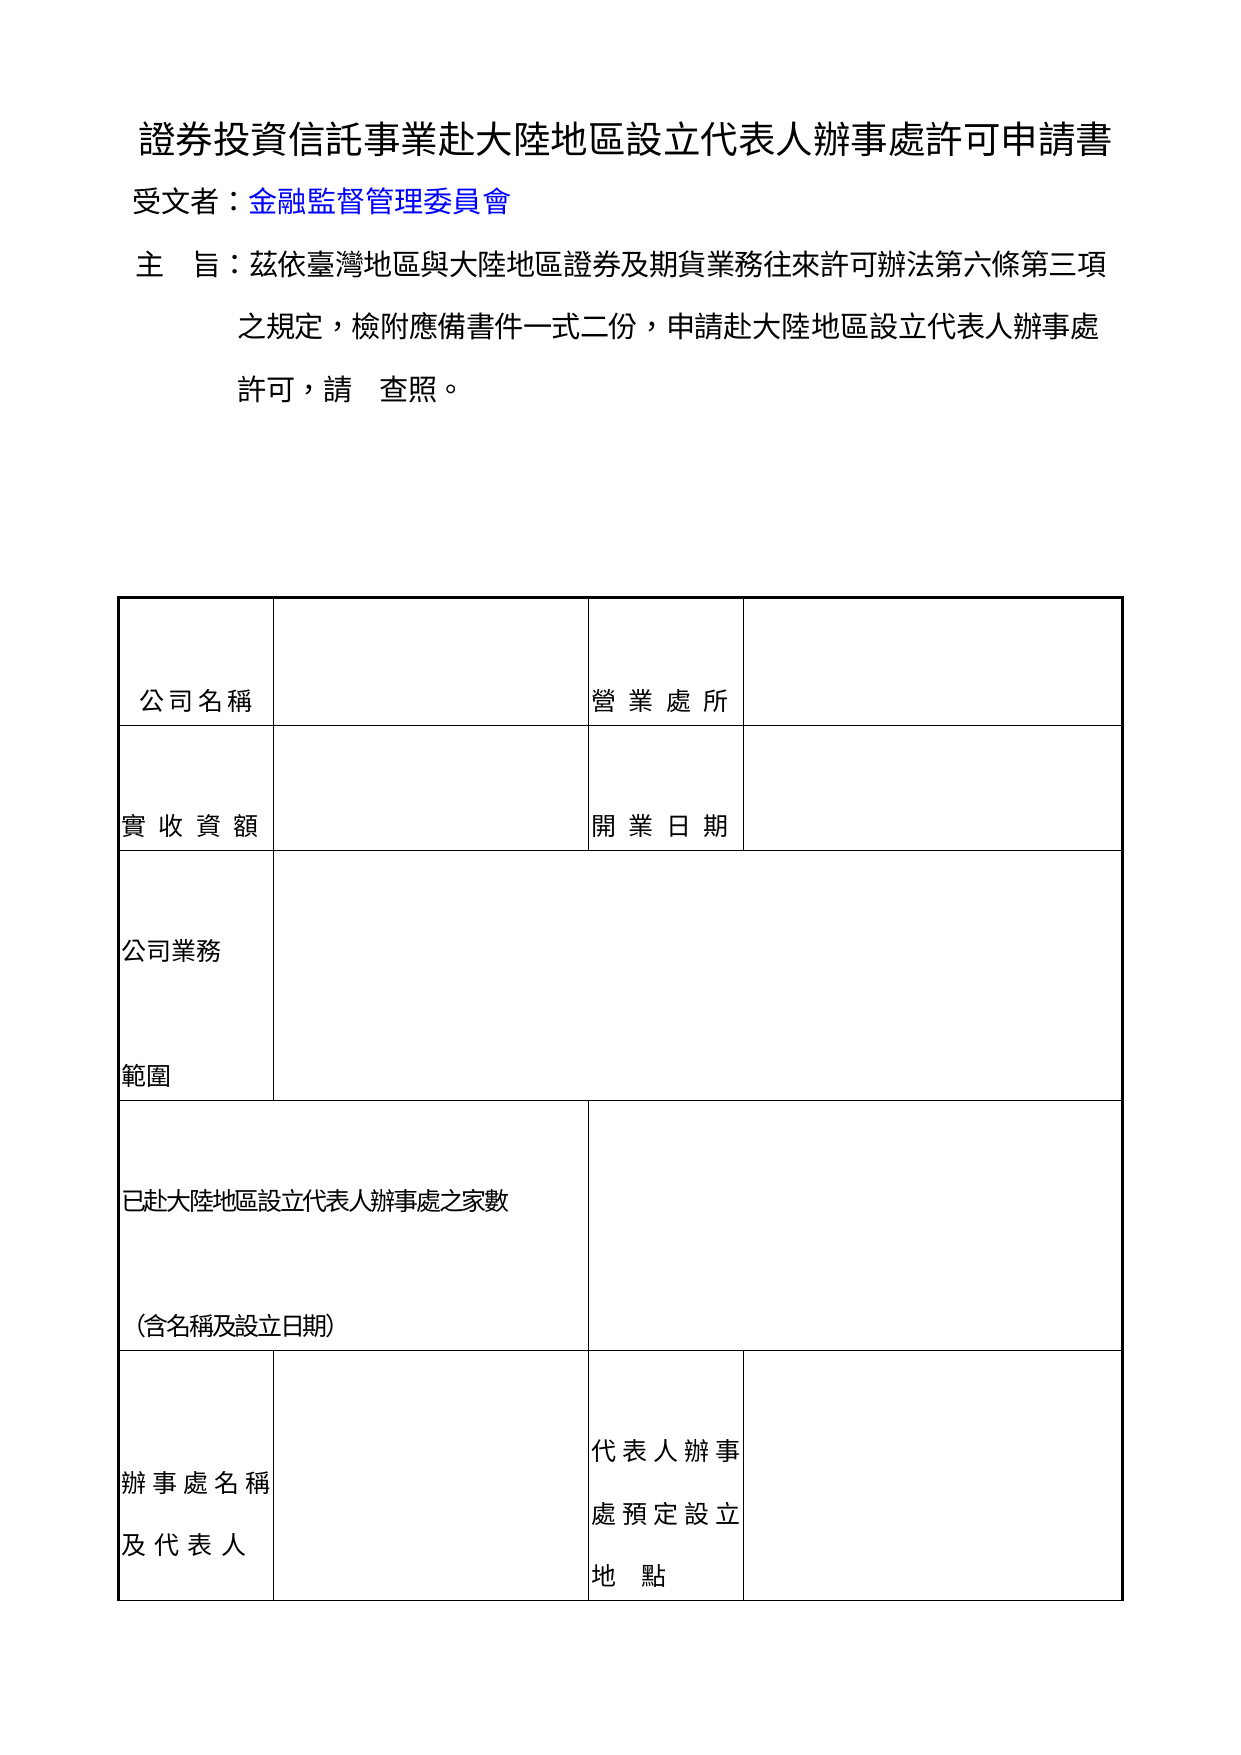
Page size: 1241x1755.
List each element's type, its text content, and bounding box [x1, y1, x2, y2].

table_cell 代表人辦事處預定設立地點 [589, 1351, 743, 1600]
table_cell 已赴大陸地區設立代表人辦事處之家數 （含名稱及設立日期） [120, 1101, 588, 1350]
table_cell [274, 851, 588, 1100]
table_cell 辦事處名稱及代表人 [120, 1351, 273, 1600]
table_cell [588, 851, 1121, 975]
text 受文者：金融監督管理委員會 [118, 158, 1122, 221]
table_cell [274, 726, 588, 850]
table_cell 實 收 資 額 [120, 726, 273, 850]
text 證券投資信託事業赴大陸地區設立代表人辦事處許可申請書 [118, 96, 1122, 158]
text 主 旨：茲依臺灣地區與大陸地區證券及期貨業務往來許可辦法第六條第三項之規定，檢附應備書件一式二份，申請赴大陸地區設立代表人辦事處許可，請 查照。 [118, 221, 1122, 408]
table_header [274, 599, 588, 725]
table_cell [744, 1351, 1121, 1600]
table_cell [744, 726, 1121, 850]
table_cell 開 業 日 期 [589, 726, 743, 850]
table_header 公司名稱 [120, 599, 273, 725]
table_cell [589, 1101, 1121, 1350]
table_header [744, 599, 1121, 725]
table_cell [274, 1351, 588, 1600]
table_cell 公司業務 範圍 [120, 851, 273, 1100]
table_cell [588, 975, 1121, 1100]
table_header 營 業 處 所 [589, 599, 743, 725]
